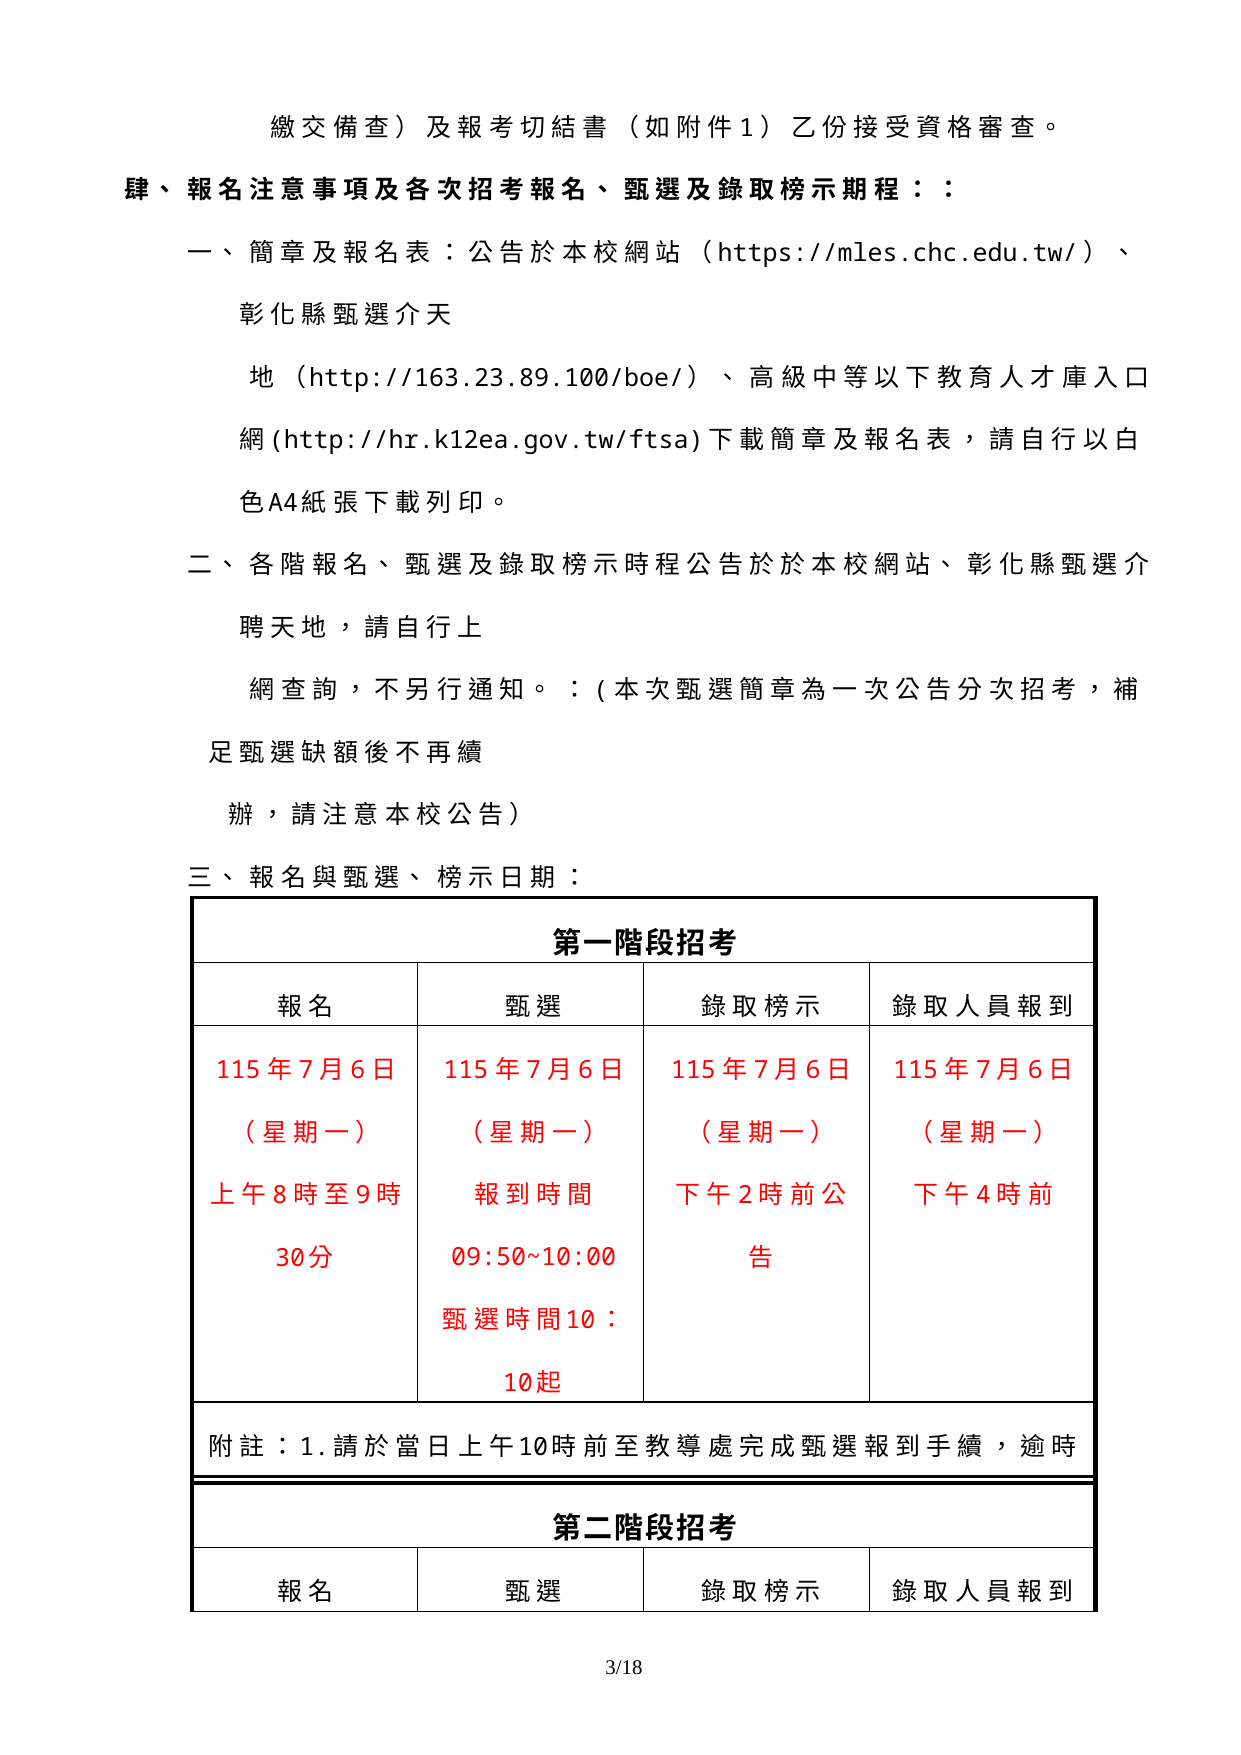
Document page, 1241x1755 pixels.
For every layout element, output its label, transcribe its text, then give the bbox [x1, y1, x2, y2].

text 二、各階報名、甄選及錄取榜示時程公告於於本校網站、彰化縣甄選介聘天地，請自行上 [121, 521, 1163, 646]
table_cell 報名 [194, 963, 417, 1025]
text 地（http://163.23.89.100/boe/）、高級中等以下教育人才庫入口網(http://hr.k12ea.gov.tw/ftsa)下載簡章及報名表，請自行以白色A4紙張下載列印。 [121, 334, 1163, 521]
table_cell 錄取榜示 [644, 1548, 869, 1611]
table_cell 115年7月6日 （星期一） 報到時間09:50~10:00 甄選時間10：10起 [418, 1026, 643, 1401]
table_cell 115年7月6日 （星期一） 下午4時前 [870, 1026, 1093, 1401]
table_cell 115年7月6日 （星期一） 下午2時前公告 [644, 1026, 869, 1401]
table_header 第一階段招考 [194, 899, 1093, 962]
table_cell 115年7月6日 （星期一） 上午8時至9時30分 [194, 1026, 417, 1401]
text 一、簡章及報名表：公告於本校網站（https://mles.chc.edu.tw/）、彰化縣甄選介天 [121, 209, 1163, 334]
text 肆、報名注意事項及各次招考報名、甄選及錄取榜示期程：： [121, 146, 1163, 209]
table_cell 錄取人員報到 [870, 963, 1093, 1025]
text 繳交備查）及報考切結書（如附件1）乙份接受資格審查。 [121, 84, 1163, 146]
table_cell 錄取榜示 [644, 963, 869, 1025]
table_cell 報名 [194, 1548, 417, 1611]
table_cell 附註：1.請於當日上午10時前至教導處完成甄選報到手續，逾時不予受理。 2.如未補足缺額，續辦第二階段招考。 [194, 1403, 1093, 1475]
table_cell 錄取人員報到 [870, 1548, 1093, 1611]
table_cell 甄選 [418, 963, 643, 1025]
table_cell 甄選 [418, 1548, 643, 1611]
table_cell 第二階段招考 [194, 1485, 1093, 1547]
text 三、報名與甄選、榜示日期： [121, 834, 1163, 896]
text 網查詢，不另行通知。：(本次甄選簡章為一次公告分次招考，補足甄選缺額後不再續 [121, 646, 1163, 771]
text 辦，請注意本校公告） [196, 771, 1163, 834]
